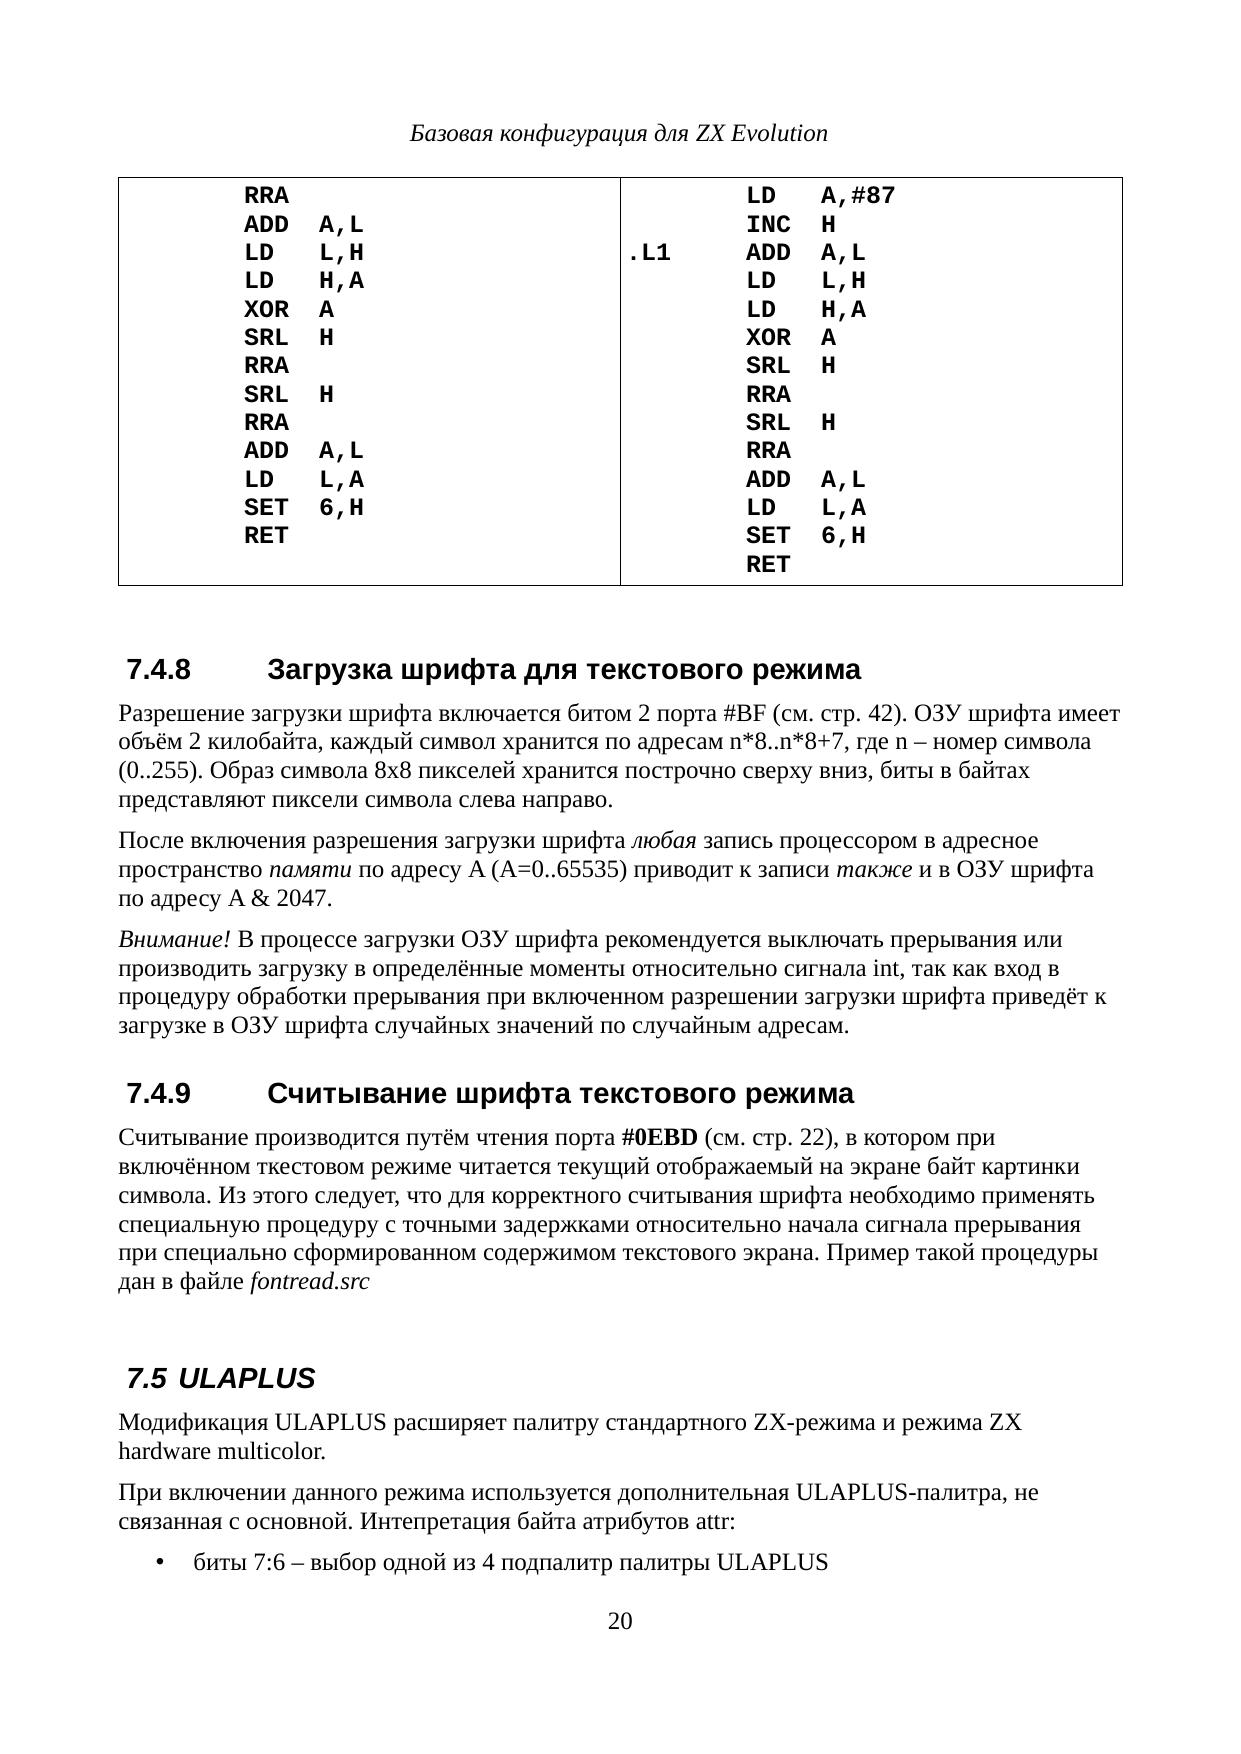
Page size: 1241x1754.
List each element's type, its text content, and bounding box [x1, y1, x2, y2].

text После включения разрешения загрузки шрифта любая запись процессором в адресное пространство памяти по адресу A (A=0..65535) приводит к записи также и в ОЗУ шрифта по адресу A & 2047. [118, 825, 1122, 911]
text При включении данного режима используется дополнительная ULAPLUS-палитра, не связанная с основной. Интепретация байта атрибутов attr: [118, 1477, 1122, 1535]
text Разрешение загрузки шрифта включается битом 2 порта #BF (см. стр. 42). ОЗУ шрифта имеет объём 2 килобайта, каждый символ хранится по адресам n*8..n*8+7, где n – номер символа (0..255). Образ символа 8х8 пикселей хранится построчно сверху вниз, биты в байтах представляют пиксели символа слева направо. [118, 698, 1122, 813]
text Внимание! В процессе загрузки ОЗУ шрифта рекомендуется выключать прерывания или производить загрузку в определённые моменты относительно сигнала int, так как вход в процедуру обработки прерывания при включенном разрешении загрузки шрифта приведёт к загрузке в ОЗУ шрифта случайных значений по случайным адресам. [118, 924, 1122, 1039]
table_header LD A,#87 INC H .L1 ADD A,L LD L,H LD H,A XOR A SRL H RRA SRL H RRA ADD A,L LD L,A SET 6,H RET [621, 178, 1122, 585]
subtitle ULAPLUS [118, 1361, 1122, 1395]
subtitle Считывание шрифта текстового режима [118, 1076, 1122, 1110]
subtitle Загрузка шрифта для текстового режима [118, 652, 1122, 685]
table_header RRA ADD A,L LD L,H LD H,A XOR A SRL H RRA SRL H RRA ADD A,L LD L,A SET 6,H RET [119, 178, 620, 585]
list биты 7:6 – выбор одной из 4 подпалитр палитры ULAPLUS [156, 1547, 1122, 1576]
text Считывание производится путём чтения порта #0EBD (см. стр. 22), в котором при включённом ткестовом режиме читается текущий отображаемый на экране байт картинки символа. Из этого следует, что для корректного считывания шрифта необходимо применять специальную процедуру с точными задержками относительно начала сигнала прерывания при специально сформированном содержимом текстового экрана. Пример такой процедуры дан в файле fontread.src [118, 1122, 1122, 1295]
text Модификация ULAPLUS расширяет палитру стандартного ZX-режима и режима ZX hardware multicolor. [118, 1407, 1122, 1465]
